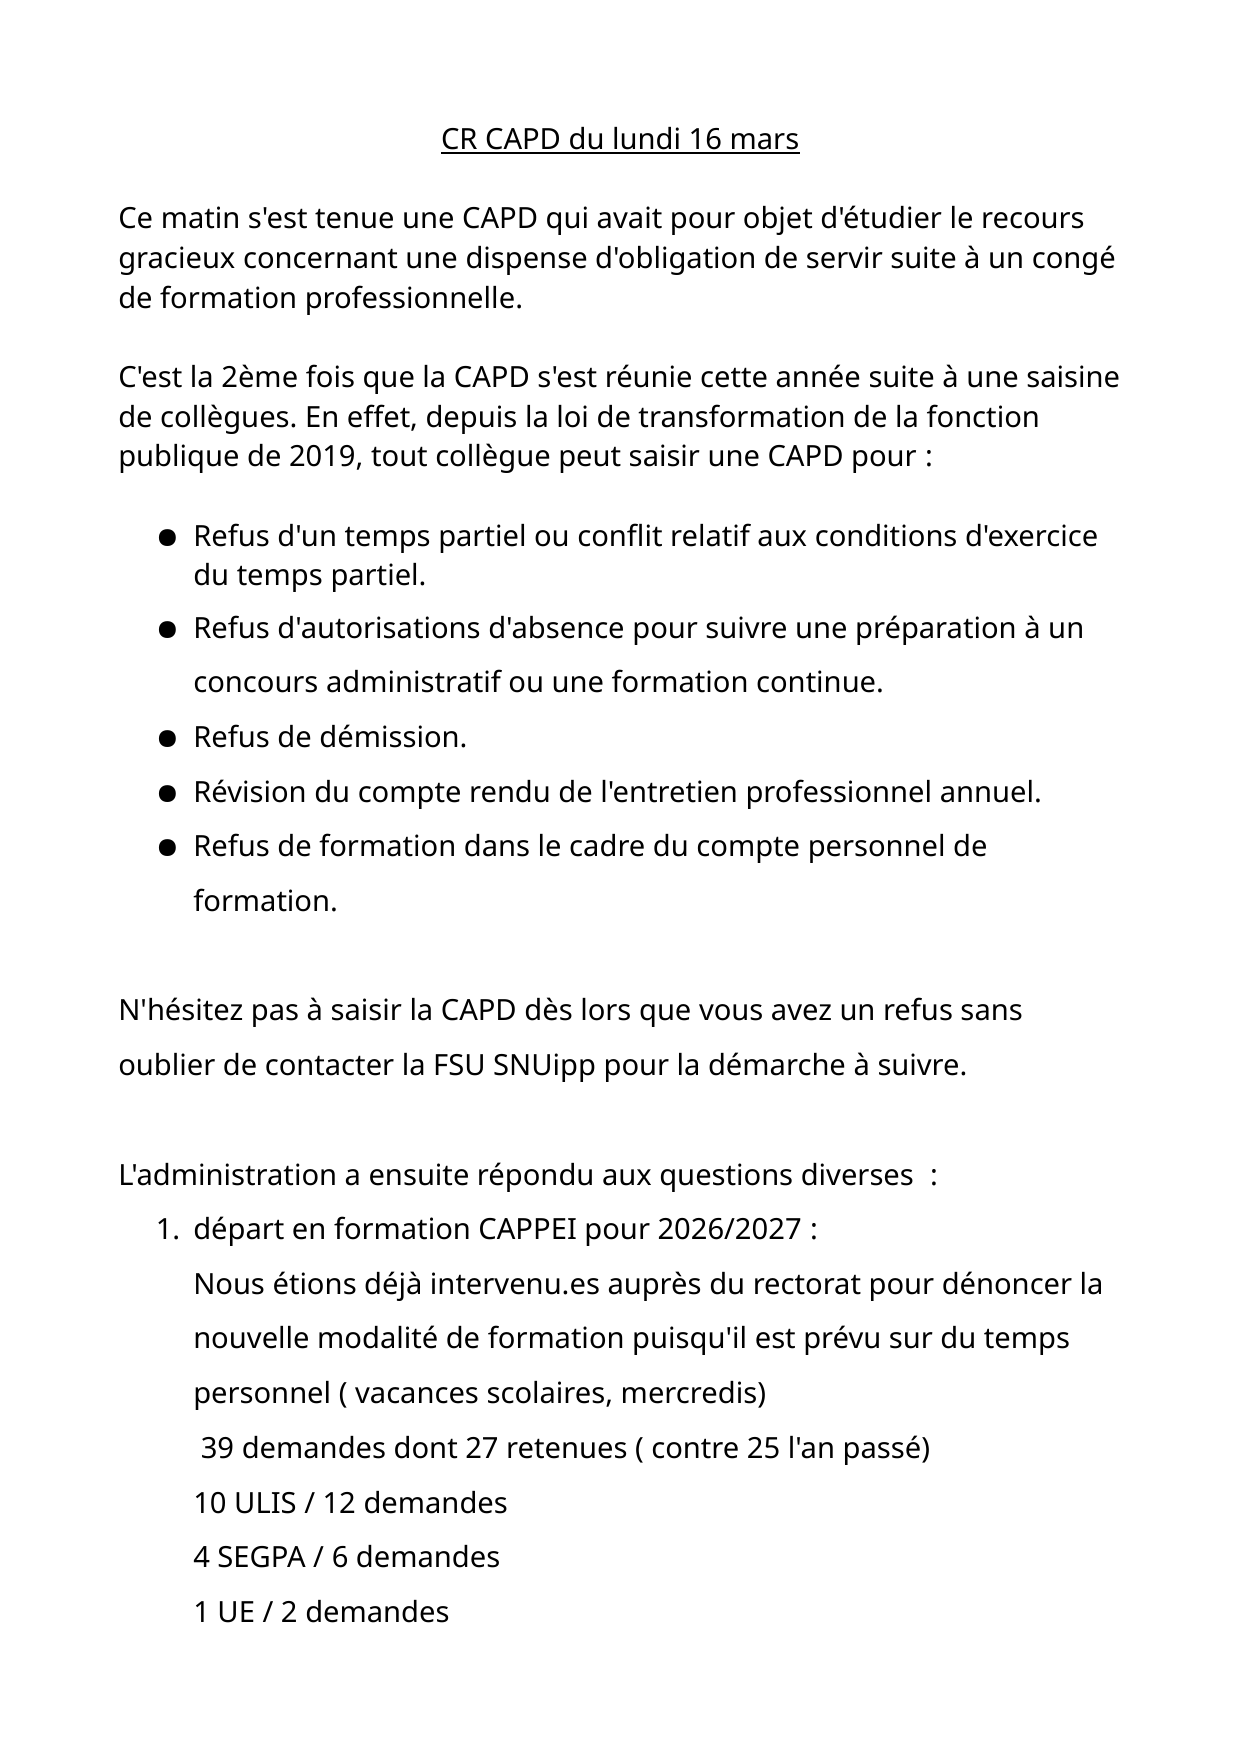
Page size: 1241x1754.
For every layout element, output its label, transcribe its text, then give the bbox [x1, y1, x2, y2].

list Refus de démission. [156, 716, 1122, 756]
list Nous étions déjà intervenu.es auprès du rectorat pour dénoncer la nouvelle modalité de formation puisqu'il est prévu sur du temps personnel ( vacances scolaires, mercredis) [156, 1263, 1122, 1412]
list Refus d'un temps partiel ou conflit relatif aux conditions d'exercice du temps partiel. [156, 515, 1122, 594]
text Ce matin s'est tenue une CAPD qui avait pour objet d'étudier le recours gracieux concernant une dispense d'obligation de servir suite à un congé de formation professionnelle. [118, 197, 1122, 317]
text CR CAPD du lundi 16 mars [118, 118, 1122, 158]
list 4 SEGPA / 6 demandes [156, 1537, 1122, 1576]
list 10 ULIS / 12 demandes [156, 1482, 1122, 1522]
list 1 UE / 2 demandes [156, 1591, 1122, 1631]
text N'hésitez pas à saisir la CAPD dès lors que vous avez un refus sans oublier de contacter la FSU SNUipp pour la démarche à suivre. [118, 990, 1122, 1084]
list Refus d'autorisations d'absence pour suivre une préparation à un concours administratif ou une formation continue. [156, 607, 1122, 701]
list Refus de formation dans le cadre du compte personnel de formation. [156, 826, 1122, 920]
text L'administration a ensuite répondu aux questions diverses : [118, 1154, 1122, 1193]
text C'est la 2ème fois que la CAPD s'est réunie cette année suite à une saisine de collègues. En effet, depuis la loi de transformation de la fonction publique de 2019, tout collègue peut saisir une CAPD pour : [118, 356, 1122, 475]
list départ en formation CAPPEI pour 2026/2027 : [156, 1208, 1122, 1248]
list Révision du compte rendu de l'entretien professionnel annuel. [156, 771, 1122, 811]
list 39 demandes dont 27 retenues ( contre 25 l'an passé) [156, 1427, 1122, 1467]
